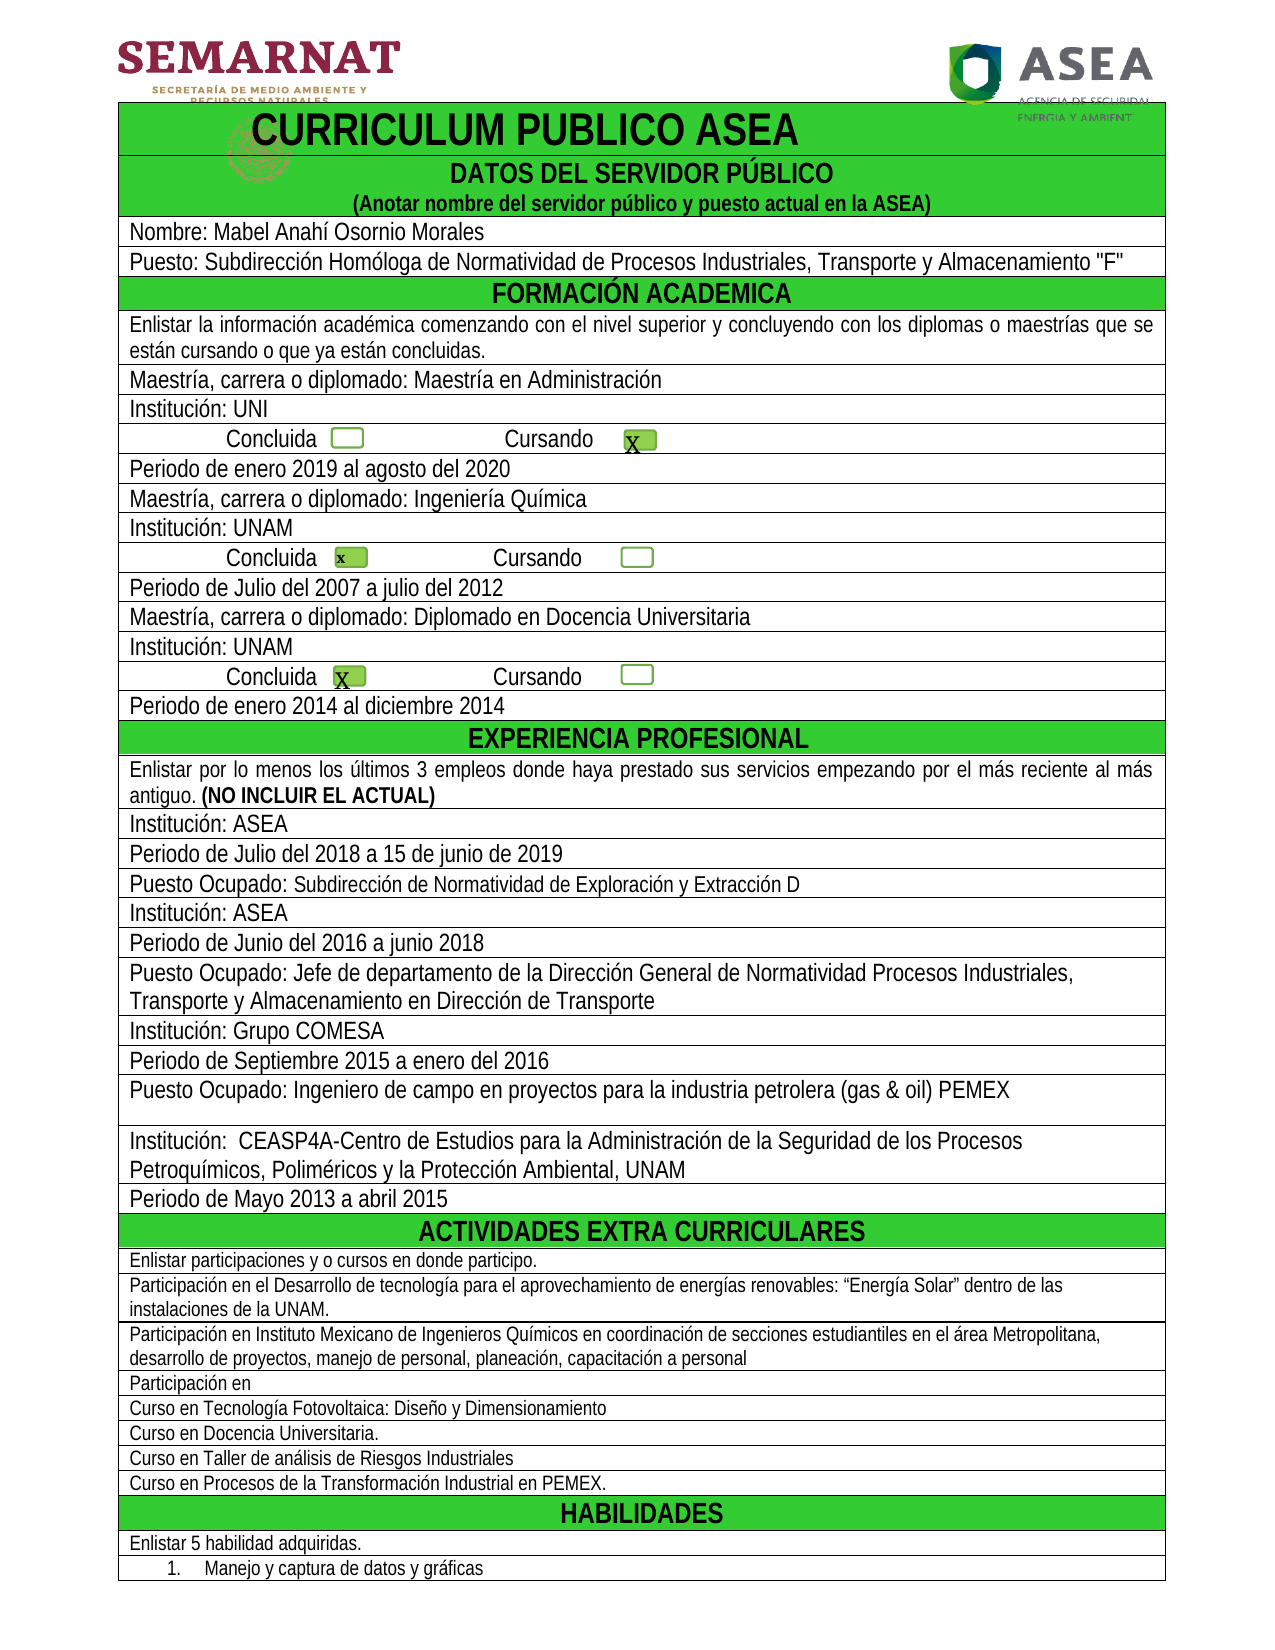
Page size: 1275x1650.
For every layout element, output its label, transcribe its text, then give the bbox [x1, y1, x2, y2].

table_cell Curso en Taller de análisis de Riesgos Industriales [119, 1446, 1165, 1470]
table_cell Enlistar la información académica comenzando con el nivel superior y concluyendo con los diplomas o maestrías que se están cursando o que ya están concluidas. [119, 311, 1165, 364]
table_cell Periodo de Septiembre 2015 a enero del 2016 [119, 1046, 1165, 1074]
table_cell Maestría, carrera o diplomado: Ingeniería Química [119, 484, 1165, 512]
table_cell Institución: ASEA [119, 898, 1165, 927]
table_cell Periodo de enero 2019 al agosto del 2020 [119, 454, 1165, 482]
table_cell Institución: UNAM [119, 513, 1165, 542]
table_cell Institución: UNI [119, 395, 1165, 423]
table_cell Enlistar participaciones y o cursos en donde participo. [119, 1249, 1165, 1272]
table_cell Curso en Tecnología Fotovoltaica: Diseño y Dimensionamiento [119, 1396, 1165, 1420]
table_cell Maestría, carrera o diplomado: Diplomado en Docencia Universitaria [119, 602, 1165, 631]
table_cell Institución: UNAM [119, 632, 1165, 661]
table_cell ACTIVIDADES EXTRA CURRICULARES [119, 1214, 1165, 1247]
table_cell Participación en el Desarrollo de tecnología para el aprovechamiento de energías renovables: “Energía Solar” dentro de las instalaciones de la UNAM. [119, 1274, 1165, 1321]
table_cell Concluida Cursando [119, 543, 1165, 572]
table_cell EXPERIENCIA PROFESIONAL [119, 721, 1165, 754]
table_cell FORMACIÓN ACADEMICA [119, 277, 1165, 310]
table_cell Curso en Docencia Universitaria. [119, 1421, 1165, 1445]
table_cell Concluida Cursando [119, 662, 1165, 690]
table_cell Periodo de Julio del 2018 a 15 de junio de 2019 [119, 839, 1165, 868]
table_cell Enlistar 5 habilidad adquiridas. [119, 1531, 1165, 1555]
table_cell Maestría, carrera o diplomado: Maestría en Administración [119, 365, 1165, 393]
table_cell Enlistar por lo menos los últimos 3 empleos donde haya prestado sus servicios empezando por el más reciente al más antiguo. (NO INCLUIR EL ACTUAL) [119, 756, 1165, 808]
table_cell Periodo de Junio del 2016 a junio 2018 [119, 928, 1165, 957]
table_cell Institución: CEASP4A-Centro de Estudios para la Administración de la Seguridad de los Procesos Petroquímicos, Poliméricos y la Protección Ambiental, UNAM [119, 1126, 1165, 1183]
table_cell Participación en Instituto Mexicano de Ingenieros Químicos en coordinación de secciones estudiantiles en el área Metropolitana, desarrollo de proyectos, manejo de personal, planeación, capacitación a personal [119, 1323, 1165, 1370]
table_cell Periodo de Mayo 2013 a abril 2015 [119, 1184, 1165, 1213]
table_cell Periodo de Julio del 2007 a julio del 2012 [119, 573, 1165, 601]
table_cell Curso en Procesos de la Transformación Industrial en PEMEX. [119, 1471, 1165, 1495]
table_cell Concluida Cursando [119, 424, 1165, 453]
table_header CURRICULUM PUBLICO ASEA [119, 103, 1165, 155]
table_cell Manejo y captura de datos y gráficas [119, 1556, 1165, 1580]
table_cell HABILIDADES [119, 1496, 1165, 1530]
table_cell Nombre: Mabel Anahí Osornio Morales [119, 217, 1165, 246]
table_cell Periodo de enero 2014 al diciembre 2014 [119, 691, 1165, 720]
table_cell Puesto: Subdirección Homóloga de Normatividad de Procesos Industriales, Transporte y Almacenamiento "F" [119, 247, 1165, 276]
table_cell Participación en [119, 1371, 1165, 1395]
table_cell Puesto Ocupado: Jefe de departamento de la Dirección General de Normatividad Procesos Industriales, Transporte y Almacenamiento en Dirección de Transporte [119, 958, 1165, 1015]
table_cell Puesto Ocupado: Ingeniero de campo en proyectos para la industria petrolera (gas & oil) PEMEX [119, 1075, 1165, 1125]
table_cell Institución: ASEA [119, 809, 1165, 838]
table_cell Institución: Grupo COMESA [119, 1016, 1165, 1045]
table_cell DATOS DEL SERVIDOR PÚBLICO (Anotar nombre del servidor público y puesto actual en la ASEA) [119, 156, 1165, 216]
table_cell Puesto Ocupado: Subdirección de Normatividad de Exploración y Extracción D [119, 869, 1165, 897]
